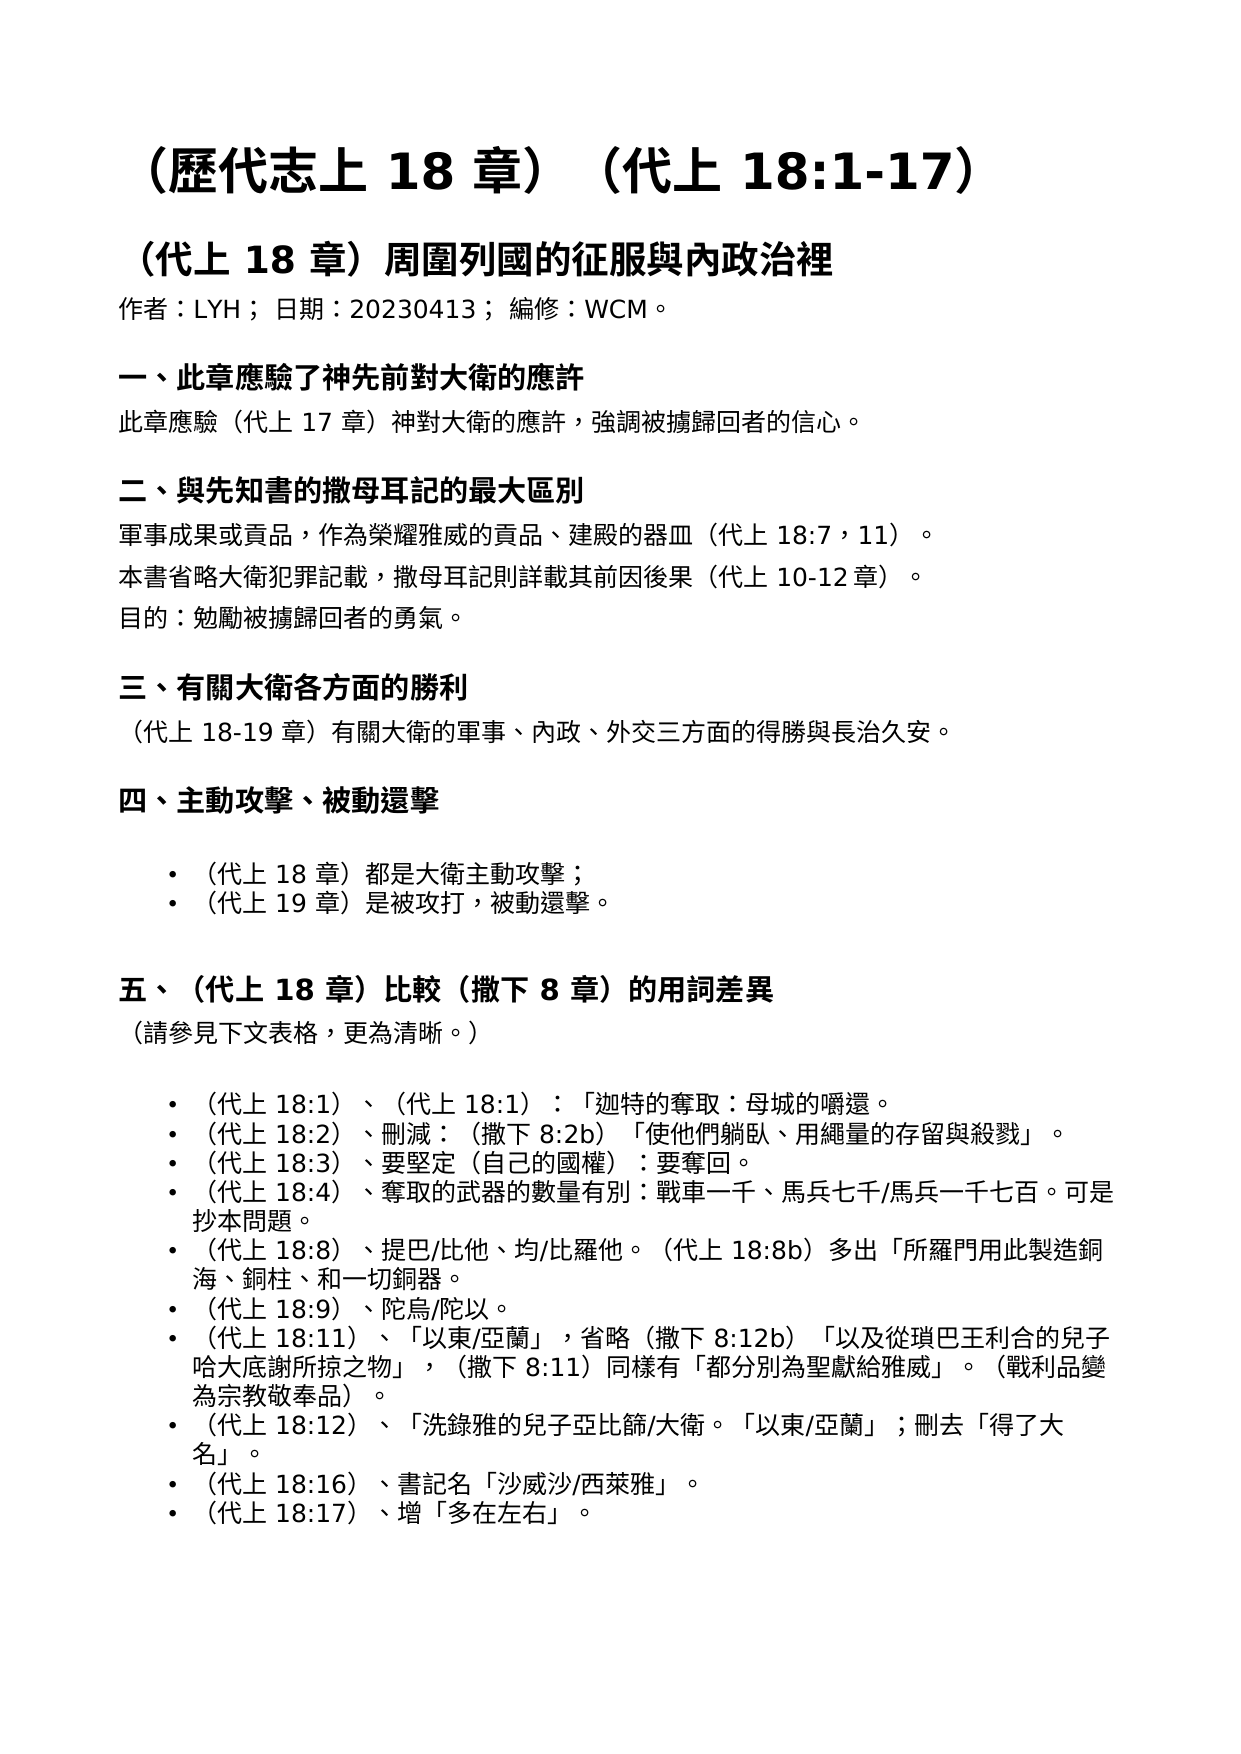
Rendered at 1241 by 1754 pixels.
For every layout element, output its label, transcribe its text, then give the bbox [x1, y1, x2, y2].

list （代上 19 章）是被攻打，被動還擊。 [177, 889, 1122, 919]
list （代上 18:4）、奪取的武器的數量有別：戰車一千、馬兵七千/馬兵一千七百。可是抄本問題。 [177, 1178, 1122, 1237]
list （代上 18 章）都是大衛主動攻擊； [177, 860, 1122, 889]
list （代上 18:17）、增「多在左右」。 [177, 1499, 1122, 1528]
list （代上 18:16）、書記名「沙威沙/西萊雅」。 [177, 1470, 1122, 1499]
text （代上 18-19 章）有關大衛的軍事、內政、外交三方面的得勝與長治久安。 [118, 718, 1122, 747]
text 此章應驗（代上 17 章）神對大衛的應許，強調被擄歸回者的信心。 [118, 408, 1122, 437]
subtitle 二、與先知書的撒母耳記的最大區別 [118, 475, 1122, 509]
subtitle 五、（代上 18 章）比較（撒下 8 章）的用詞差異 [118, 973, 1122, 1007]
subtitle （代上 18 章）周圍列國的征服與內政治裡 [118, 239, 1122, 282]
list （代上 18:11）、「以東/亞蘭」，省略（撒下 8:12b）「以及從瑣巴王利合的兒子哈大底謝所掠之物」，（撒下 8:11）同樣有「都分別為聖獻給雅威」。（戰利品變為宗教敬奉品）。 [177, 1324, 1122, 1412]
list （代上 18:3）、要堅定（自己的國權）：要奪回。 [177, 1149, 1122, 1178]
list （代上 18:9）、陀烏/陀以。 [177, 1295, 1122, 1324]
subtitle 一、此章應驗了神先前對大衛的應許 [118, 362, 1122, 396]
subtitle 四、主動攻擊、被動還擊 [118, 784, 1122, 818]
subtitle 三、有關大衛各方面的勝利 [118, 671, 1122, 705]
list （代上 18:1）、（代上 18:1）：「迦特的奪取：母城的嚼還。 [177, 1091, 1122, 1120]
list （代上 18:8）、提巴/比他、均/比羅他。（代上 18:8b）多出「所羅門用此製造銅海、銅柱、和一切銅器。 [177, 1237, 1122, 1295]
text 本書省略大衛犯罪記載，撒母耳記則詳載其前因後果（代上 10-12章）。 [118, 563, 1122, 592]
list （代上 18:12）、「洗錄雅的兒子亞比篩/大衛。「以東/亞蘭」；刪去「得了大名」。 [177, 1412, 1122, 1470]
text 作者：LYH； 日期：20230413； 編修：WCM。 [118, 295, 1122, 324]
text （請參見下文表格，更為清晰。） [118, 1019, 1122, 1049]
text 軍事成果或貢品，作為榮耀雅威的貢品、建殿的器皿（代上 18:7，11）。 [118, 521, 1122, 550]
list （代上 18:2）、刪減：（撒下 8:2b）「使他們躺臥、用繩量的存留與殺戮」。 [177, 1120, 1122, 1149]
text 目的：勉勵被擄歸回者的勇氣。 [118, 604, 1122, 634]
subtitle （歷代志上 18 章）（代上 18:1-17） [118, 143, 1122, 201]
